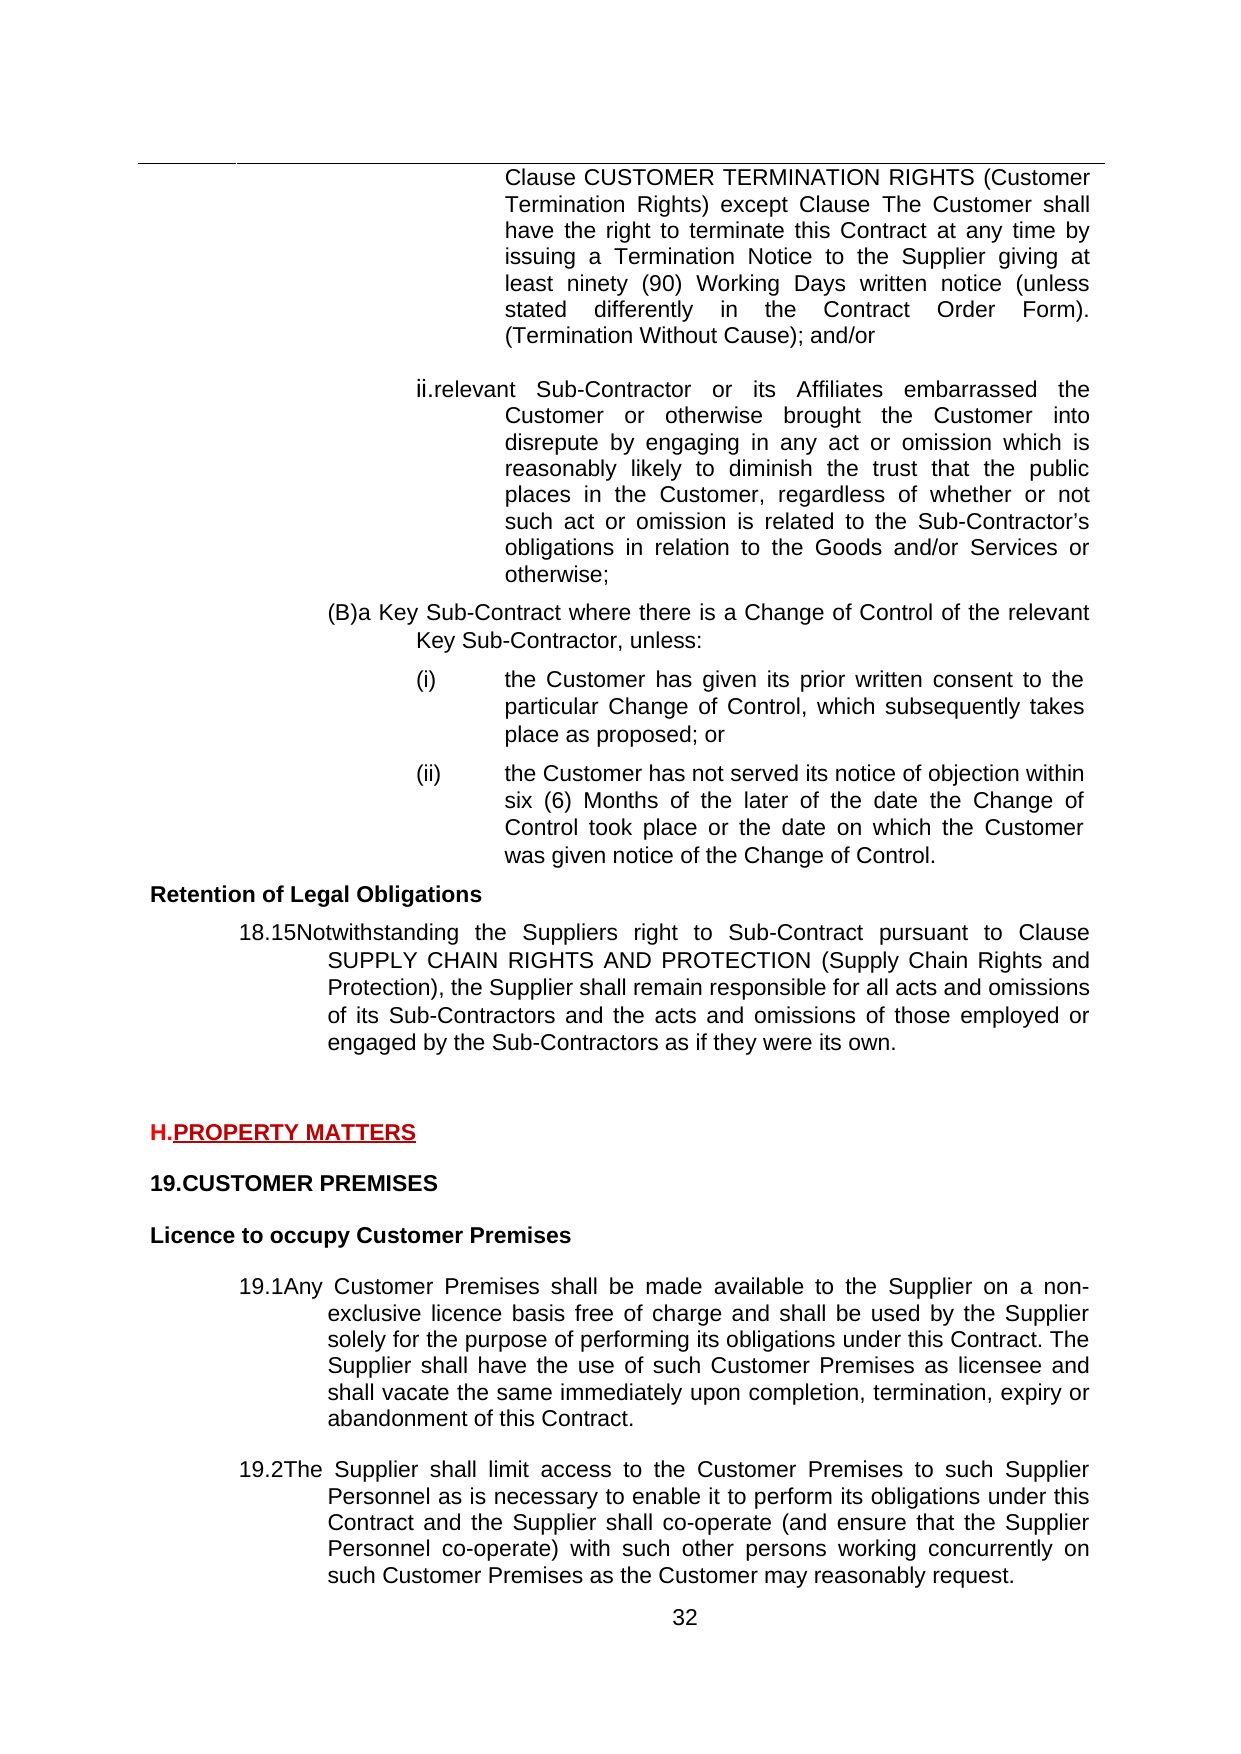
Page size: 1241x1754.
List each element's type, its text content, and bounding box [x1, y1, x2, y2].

text Licence to occupy Customer Premises [150, 1222, 1090, 1248]
subtitle CUSTOMER PREMISES [150, 1170, 1090, 1197]
text Retention of Legal Obligations [150, 881, 1090, 907]
list relevant Sub-Contractor or its Affiliates embarrassed the Customer or otherwise brought the Customer into disrepute by engaging in any act or omission which is reasonably likely to diminish the trust that the public places in the Customer, regardless of whether or not such act or omission is related to the Sub-Contractor’s obligations in relation to the Goods and/or Services or otherwise; [416, 374, 1090, 587]
list the Customer has not served its notice of objection within six (6) Months of the later of the date the Change of Control took place or the date on which the Customer was given notice of the Change of Control. [416, 759, 1085, 868]
list a Key Sub-Contract where there is a Change of Control of the relevant Key Sub-Contractor, unless: [327, 599, 1090, 653]
list The Supplier shall limit access to the Customer Premises to such Supplier Personnel as is necessary to enable it to perform its obligations under this Contract and the Supplier shall co-operate (and ensure that the Supplier Personnel co-operate) with such other persons working concurrently on such Customer Premises as the Customer may reasonably request. [239, 1456, 1090, 1588]
subtitle PROPERTY MATTERS [150, 1119, 1090, 1145]
list Any Customer Premises shall be made available to the Supplier on a non-exclusive licence basis free of charge and shall be used by the Supplier solely for the purpose of performing its obligations under this Contract. The Supplier shall have the use of such Customer Premises as licensee and shall vacate the same immediately upon completion, termination, expiry or abandonment of this Contract. [239, 1273, 1090, 1431]
list Notwithstanding the Suppliers right to Sub-Contract pursuant to Clause 18 (Supply Chain Rights and Protection), the Supplier shall remain responsible for all acts and omissions of its Sub-Contractors and the acts and omissions of those employed or engaged by the Sub-Contractors as if they were its own. [239, 919, 1090, 1055]
list the Customer has given its prior written consent to the particular Change of Control, which subsequently takes place as proposed; or [416, 666, 1085, 747]
list the acts or omissions of the relevant Sub-Contractor have caused or materially contributed to the Customer's right of termination pursuant to any of the termination events in Clause 30 (Customer Termination Rights) except Clause 30.9 (Termination Without Cause); and/or [416, 150, 1090, 163]
list the acts or omissions of the relevant Sub-Contractor have caused or materially contributed to the Customer's right of termination pursuant to any of the termination events in Clause 30 (Customer Termination Rights) except Clause 30.9 (Termination Without Cause); and/or [416, 164, 1090, 349]
